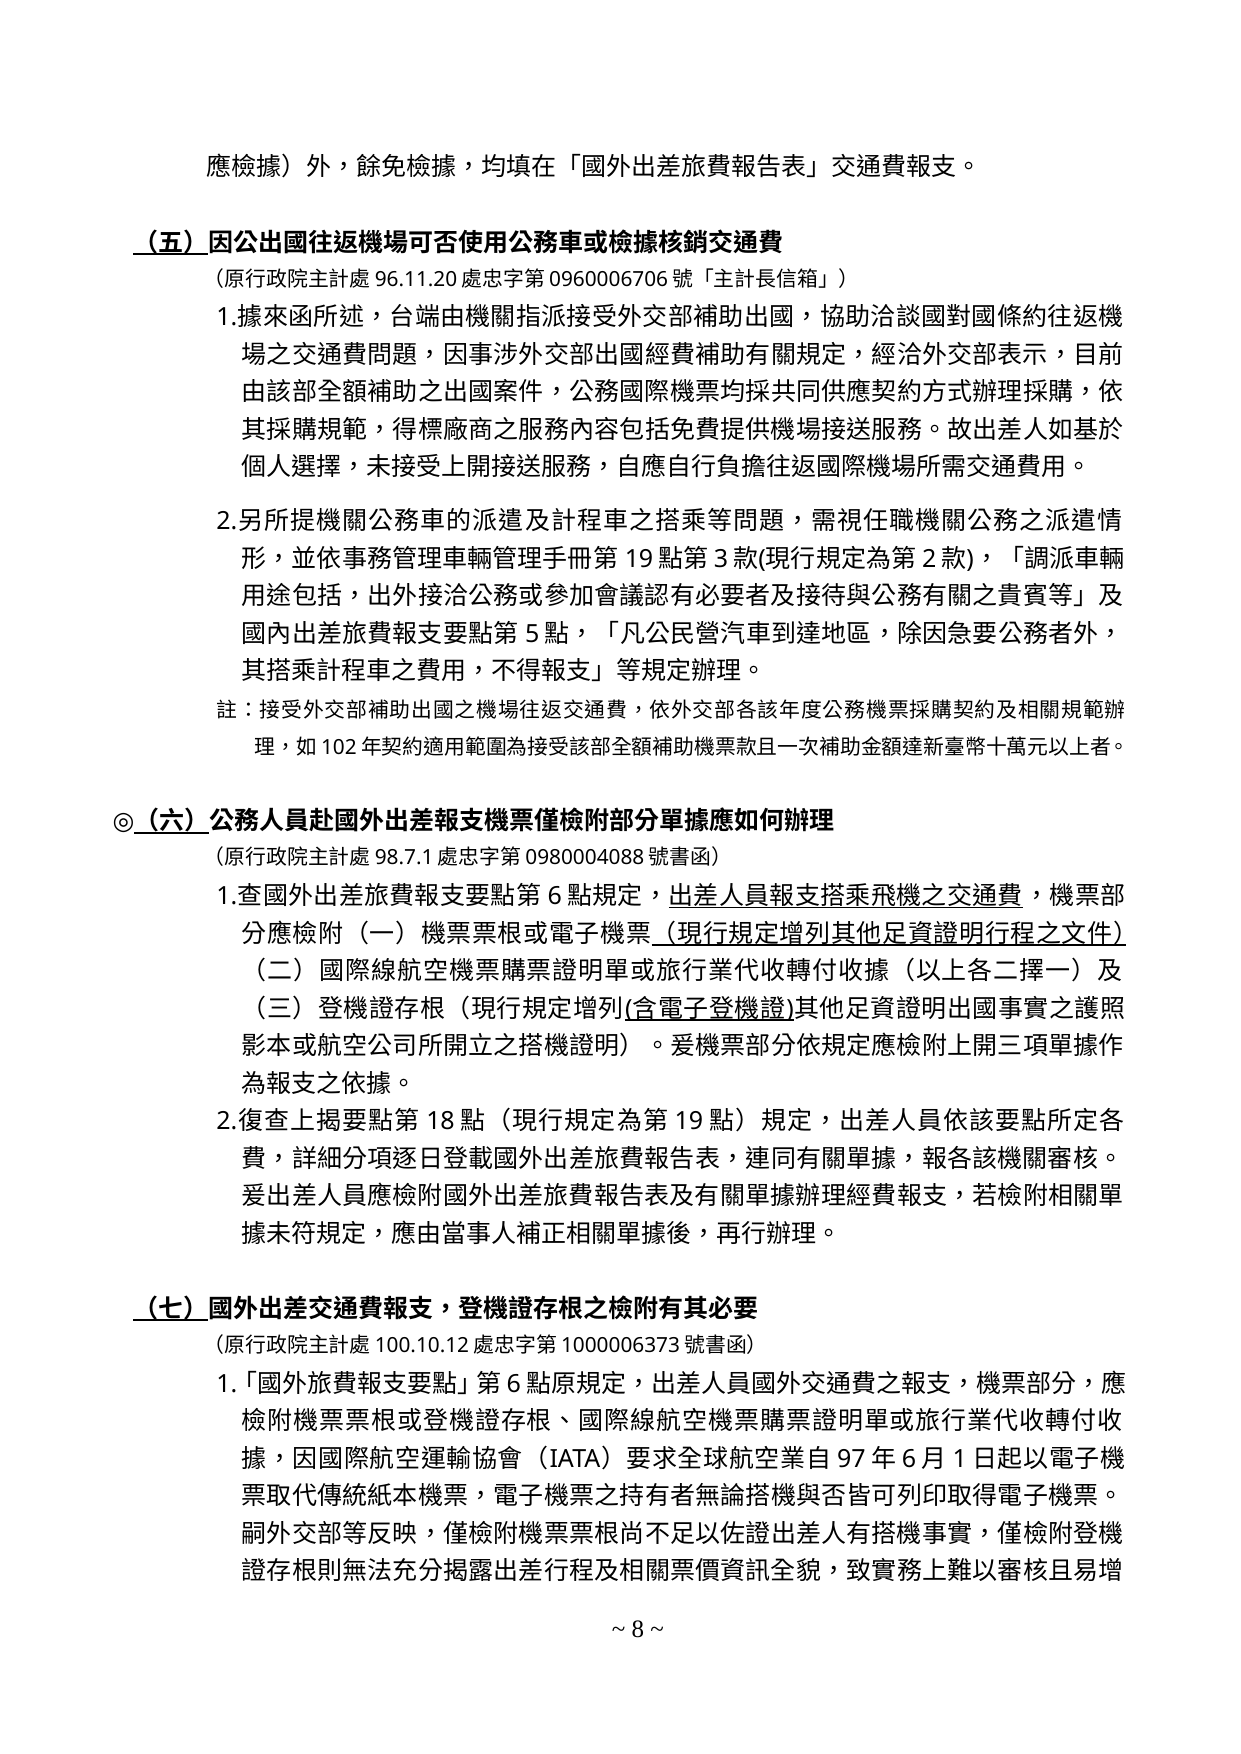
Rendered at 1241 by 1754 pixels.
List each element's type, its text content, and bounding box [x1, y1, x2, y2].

text （原行政院主計處100.10.12處忠字第1000006373號書函） [204, 1324, 1126, 1362]
text 1.查國外出差旅費報支要點第6點規定，出差人員報支搭乘飛機之交通費，機票部分應檢附（一）機票票根或電子機票（現行規定增列其他足資證明行程之文件）（二）國際線航空機票購票證明單或旅行業代收轉付收據（以上各二擇一）及（三）登機證存根（現行規定增列(含電子登機證)其他足資證明出國事實之護照影本或航空公司所開立之搭機證明）。爰機票部分依規定應檢附上開三項單據作為報支之依據。 [216, 874, 1126, 1099]
text ◎（六）公務人員赴國外出差報支機票僅檢附部分單據應如何辦理 [112, 799, 1128, 837]
text （五）因公出國往返機場可否使用公務車或檢據核銷交通費 [133, 221, 1126, 258]
text 1.「國外旅費報支要點」第6點原規定，出差人員國外交通費之報支，機票部分，應檢附機票票根或登機證存根、國際線航空機票購票證明單或旅行業代收轉付收據，因國際航空運輸協會（IATA）要求全球航空業自97年6月1日起以電子機票取代傳統紙本機票，電子機票之持有者無論搭機與否皆可列印取得電子機票。嗣外交部等反映，僅檢附機票票根尚不足以佐證出差人有搭機事實，僅檢附登機證存根則無法充分揭露出差行程及相關票價資訊全貌，致實務上難以審核且易增 [216, 1362, 1126, 1587]
text （七）國外出差交通費報支，登機證存根之檢附有其必要 [133, 1287, 1126, 1324]
text 1.據來函所述，台端由機關指派接受外交部補助出國，協助洽談國對國條約往返機場之交通費問題，因事涉外交部出國經費補助有關規定，經洽外交部表示，目前由該部全額補助之出國案件，公務國際機票均採共同供應契約方式辦理採購，依其採購規範，得標廠商之服務內容包括免費提供機場接送服務。故出差人如基於個人選擇，未接受上開接送服務，自應自行負擔往返國際機場所需交通費用。 [216, 296, 1126, 483]
text （原行政院主計處96.11.20處忠字第0960006706號「主計長信箱」） [204, 258, 1126, 296]
text 2.復查上揭要點第18點（現行規定為第19點）規定，出差人員依該要點所定各費，詳細分項逐日登載國外出差旅費報告表，連同有關單據，報各該機關審核。爰出差人員應檢附國外出差旅費報告表及有關單據辦理經費報支，若檢附相關單據未符規定，應由當事人補正相關單據後，再行辦理。 [216, 1099, 1126, 1249]
text 註：接受外交部補助出國之機場往返交通費，依外交部各該年度公務機票採購契約及相關規範辦理，如102年契約適用範圍為接受該部全額補助機票款且一次補助金額達新臺幣十萬元以上者。 [216, 687, 1126, 762]
text 應檢據）外，餘免檢據，均填在「國外出差旅費報告表」交通費報支。 [207, 146, 1126, 183]
text （原行政院主計處98.7.1處忠字第0980004088號書函） [204, 837, 1126, 874]
text 2.另所提機關公務車的派遣及計程車之搭乘等問題，需視任職機關公務之派遣情形，並依事務管理車輛管理手冊第19點第3款(現行規定為第2款)，「調派車輛用途包括，出外接洽公務或參加會議認有必要者及接待與公務有關之貴賓等」及國內出差旅費報支要點第5點，「凡公民營汽車到達地區，除因急要公務者外，其搭乘計程車之費用，不得報支」等規定辦理。 [216, 499, 1126, 687]
